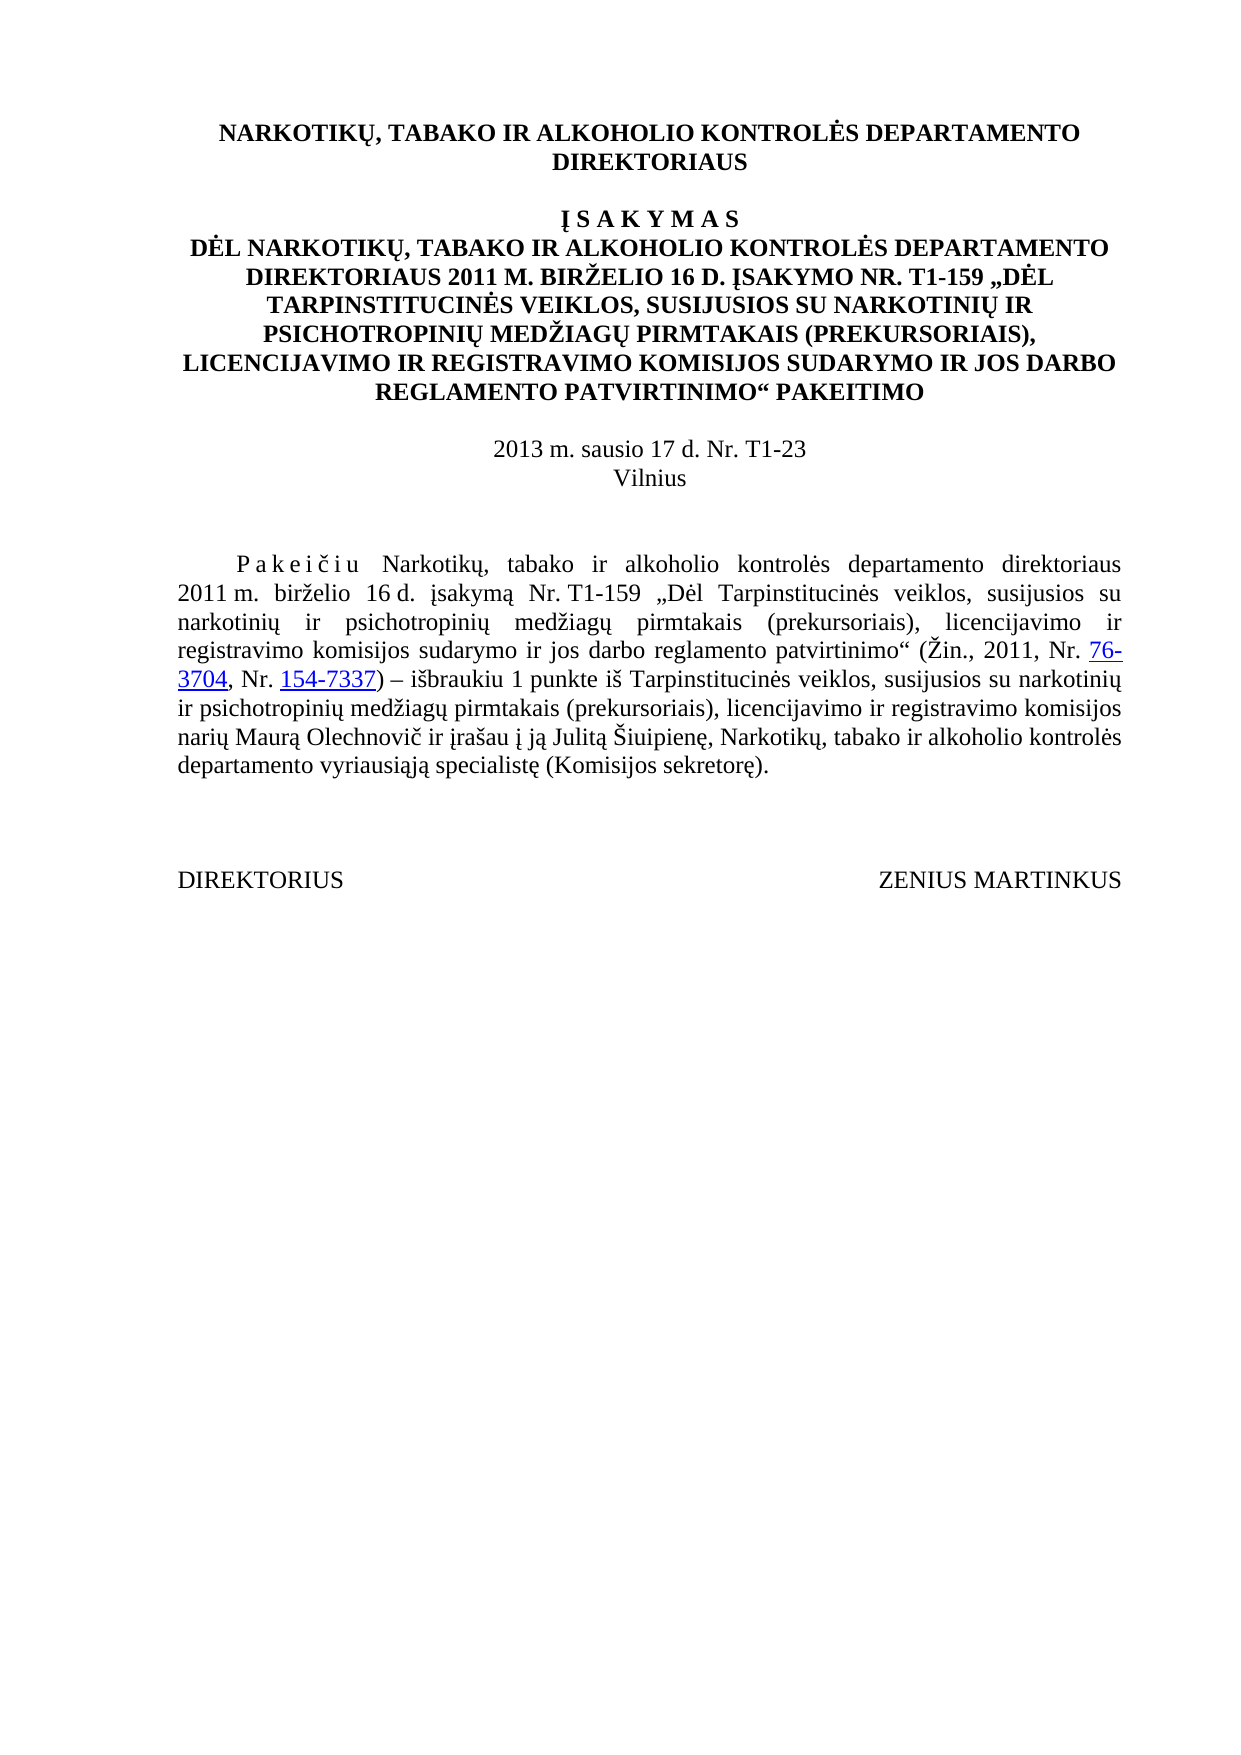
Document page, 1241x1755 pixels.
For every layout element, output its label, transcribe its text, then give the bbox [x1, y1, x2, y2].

text DĖL NARKOTIKŲ, TABAKO IR ALKOHOLIO KONTROLĖS DEPARTAMENTO DIREKTORIAUS 2011 M. BIRŽELIO 16 D. ĮSAKYMO Nr. T1-159 „DĖL TARPINSTITUCINĖS VEIKLOS, SUSIJUSIOS SU NARKOTINIŲ IR PSICHOTROPINIŲ MEDŽIAGŲ PIRMTAKAIS (PREKURSORIAIS), LICENCIJAVIMO IR REGISTRAVIMO KOMISIJOS SUDARYMO IR JOS DARBO REGLAMENTO PATVIRTINIMO“ PAKEITIMO [177, 233, 1122, 406]
text Į S A K Y M A S [177, 204, 1122, 233]
text Direktorius Zenius Martinkus [177, 866, 1122, 894]
text NARKOTIKŲ, TABAKO IR ALKOHOLIO KONTROLĖS DEPARTAMENTO DIREKTORIAUS [177, 118, 1122, 176]
text Pakeičiu Narkotikų, tabako ir alkoholio kontrolės departamento direktoriaus 2011 m. birželio 16 d. įsakymą Nr. T1-159 „Dėl Tarpinstitucinės veiklos, susijusios su narkotinių ir psichotropinių medžiagų pirmtakais (prekursoriais), licencijavimo ir registravimo komisijos sudarymo ir jos darbo reglamento patvirtinimo“ (Žin., 2011, Nr. 76-3704, Nr. 154-7337) – išbraukiu 1 punkte iš Tarpinstitucinės veiklos, susijusios su narkotinių ir psichotropinių medžiagų pirmtakais (prekursoriais), licencijavimo ir registravimo komisijos narių Maurą Olechnovič ir įrašau į ją Julitą Šiuipienę, Narkotikų, tabako ir alkoholio kontrolės departamento vyriausiąją specialistę (Komisijos sekretorę). [177, 549, 1122, 779]
text Vilnius [177, 463, 1122, 492]
text 2013 m. sausio 17 d. Nr. T1-23 [177, 434, 1122, 463]
